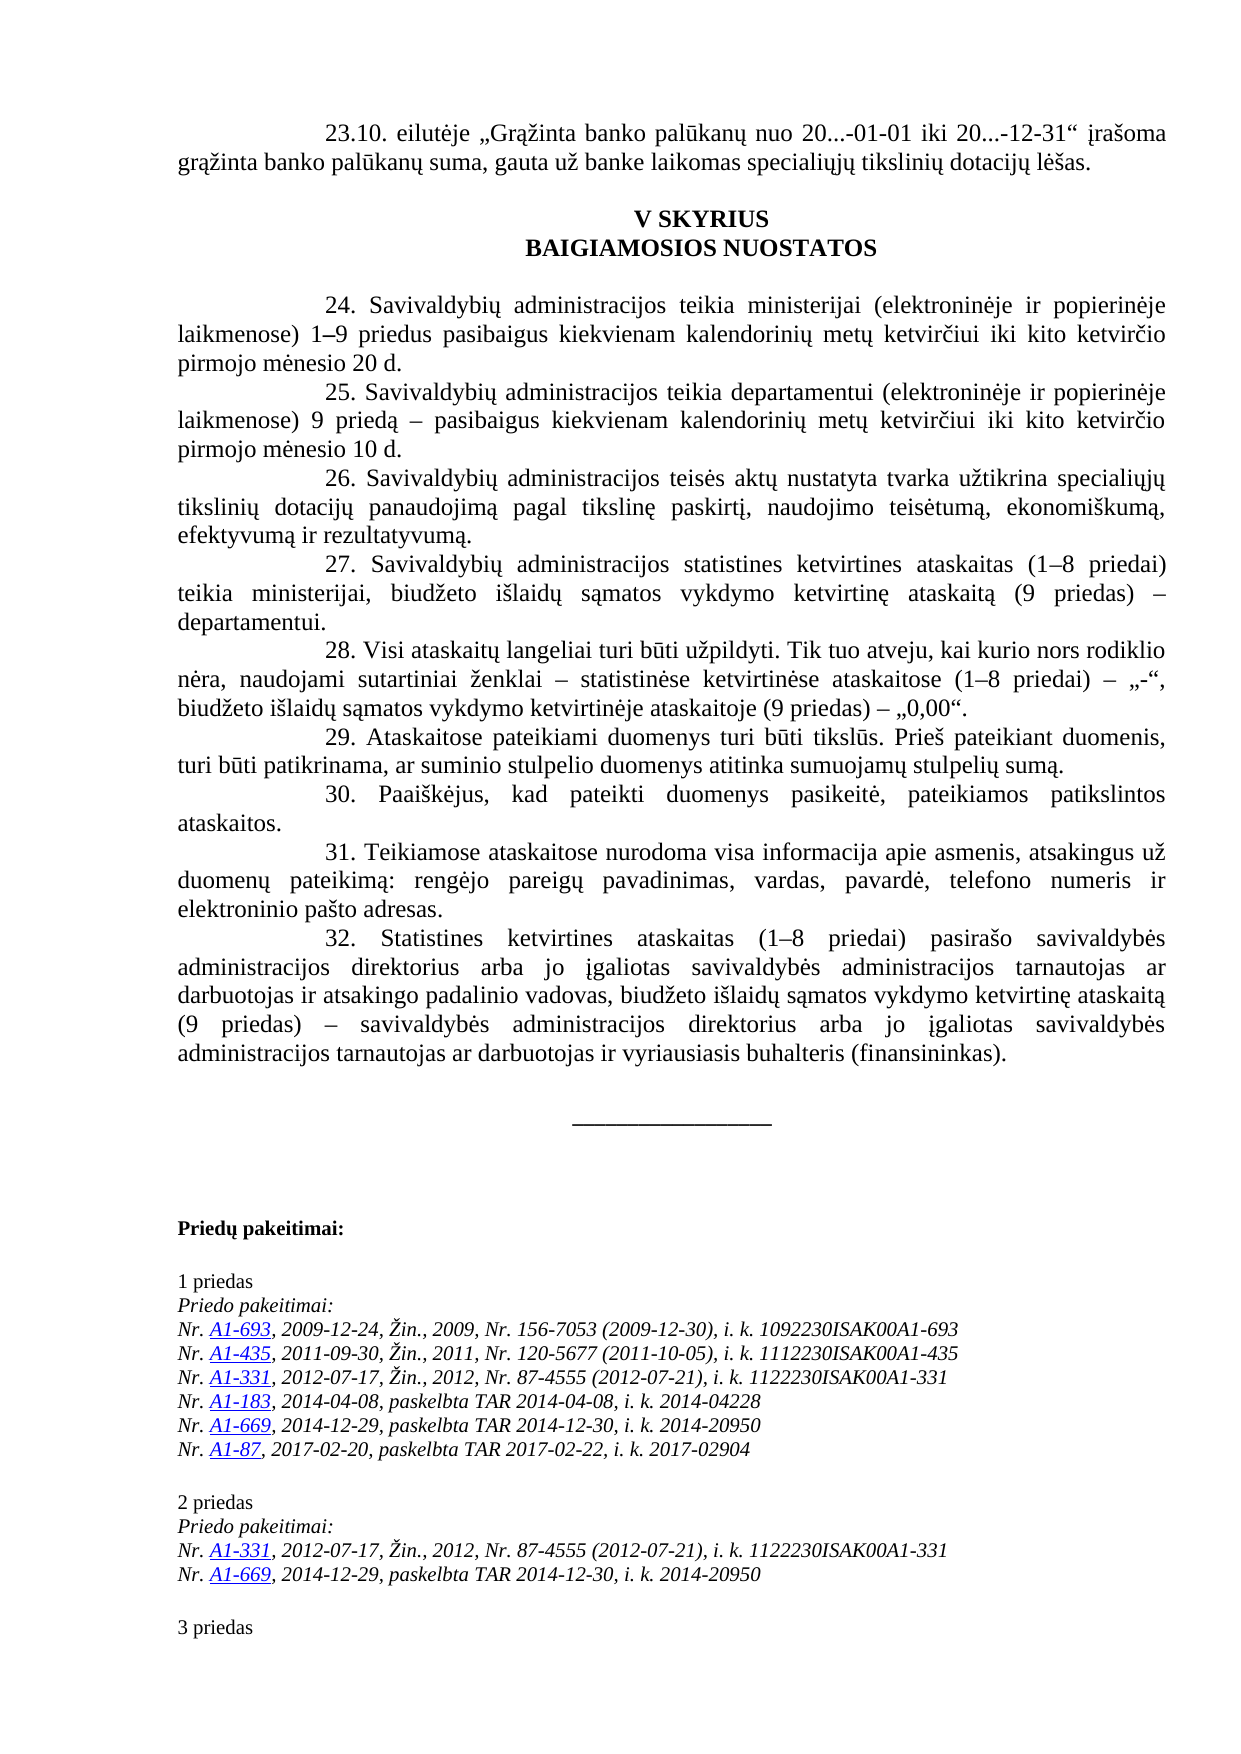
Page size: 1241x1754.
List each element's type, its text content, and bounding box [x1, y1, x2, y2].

text 31. Teikiamose ataskaitose nurodoma visa informacija apie asmenis, atsakingus už duomenų pateikimą: rengėjo pareigų pavadinimas, vardas, pavardė, telefono numeris ir elektroninio pašto adresas. [177, 837, 1166, 923]
text Priedo pakeitimai: [177, 1293, 1166, 1317]
text 29. Ataskaitose pateikiami duomenys turi būti tikslūs. Prieš pateikiant duomenis, turi būti patikrinama, ar suminio stulpelio duomenys atitinka sumuojamų stulpelių sumą. [177, 722, 1166, 779]
text 28. Visi ataskaitų langeliai turi būti užpildyti. Tik tuo atveju, kai kurio nors rodiklio nėra, naudojami sutartiniai ženklai – statistinėse ketvirtinėse ataskaitose (1–8 priedai) – „-“, biudžeto išlaidų sąmatos vykdymo ketvirtinėje ataskaitoje (9 priedas) – „0,00“. [177, 636, 1166, 722]
text 30. Paaiškėjus, kad pateikti duomenys pasikeitė, pateikiamos patikslintos ataskaitos. [177, 779, 1166, 837]
text 26. Savivaldybių administracijos teisės aktų nustatyta tvarka užtikrina specialiųjų tikslinių dotacijų panaudojimą pagal tikslinę paskirtį, naudojimo teisėtumą, ekonomiškumą, efektyvumą ir rezultatyvumą. [177, 463, 1166, 549]
text Priedų pakeitimai: [177, 1216, 1166, 1240]
text Nr. A1-87, 2017-02-20, paskelbta TAR 2017-02-22, i. k. 2017-02904 [177, 1437, 1166, 1461]
text __________________ [177, 1096, 1166, 1130]
text V SKYRIUS [177, 204, 1166, 233]
text Nr. A1-693, 2009-12-24, Žin., 2009, Nr. 156-7053 (2009-12-30), i. k. 1092230ISAK00A1-693 [177, 1317, 1166, 1341]
text Nr. A1-331, 2012-07-17, Žin., 2012, Nr. 87-4555 (2012-07-21), i. k. 1122230ISAK00A1-331 [177, 1365, 1166, 1389]
text 2 priedas [177, 1490, 1166, 1514]
text Nr. A1-669, 2014-12-29, paskelbta TAR 2014-12-30, i. k. 2014-20950 [177, 1562, 1166, 1586]
text 3 priedas [177, 1615, 1166, 1639]
text 1 priedas [177, 1269, 1166, 1293]
text Nr. A1-331, 2012-07-17, Žin., 2012, Nr. 87-4555 (2012-07-21), i. k. 1122230ISAK00A1-331 [177, 1538, 1166, 1562]
text 24. Savivaldybių administracijos teikia ministerijai (elektroninėje ir popierinėje laikmenose) 1–9 priedus pasibaigus kiekvienam kalendorinių metų ketvirčiui iki kito ketvirčio pirmojo mėnesio 20 d. [177, 291, 1166, 377]
text Priedo pakeitimai: [177, 1514, 1166, 1538]
text 27. Savivaldybių administracijos statistines ketvirtines ataskaitas (1–8 priedai) teikia ministerijai, biudžeto išlaidų sąmatos vykdymo ketvirtinę ataskaitą (9 priedas) – departamentui. [177, 549, 1166, 636]
text 25. Savivaldybių administracijos teikia departamentui (elektroninėje ir popierinėje laikmenose) 9 priedą – pasibaigus kiekvienam kalendorinių metų ketvirčiui iki kito ketvirčio pirmojo mėnesio 10 d. [177, 377, 1166, 463]
text Nr. A1-183, 2014-04-08, paskelbta TAR 2014-04-08, i. k. 2014-04228 [177, 1389, 1166, 1413]
text 32. Statistines ketvirtines ataskaitas (1–8 priedai) pasirašo savivaldybės administracijos direktorius arba jo įgaliotas savivaldybės administracijos tarnautojas ar darbuotojas ir atsakingo padalinio vadovas, biudžeto išlaidų sąmatos vykdymo ketvirtinę ataskaitą (9 priedas) – savivaldybės administracijos direktorius arba jo įgaliotas savivaldybės administracijos tarnautojas ar darbuotojas ir vyriausiasis buhalteris (finansininkas). [177, 923, 1166, 1067]
text Nr. A1-669, 2014-12-29, paskelbta TAR 2014-12-30, i. k. 2014-20950 [177, 1413, 1166, 1437]
text Nr. A1-435, 2011-09-30, Žin., 2011, Nr. 120-5677 (2011-10-05), i. k. 1112230ISAK00A1-435 [177, 1341, 1166, 1365]
text BAIGIAMOSIOS NUOSTATOS [177, 233, 1166, 262]
text 23.10. eilutėje „Grąžinta banko palūkanų nuo 20...-01-01 iki 20...-12-31“ įrašoma grąžinta banko palūkanų suma, gauta už banke laikomas specialiųjų tikslinių dotacijų lėšas. [177, 118, 1166, 176]
